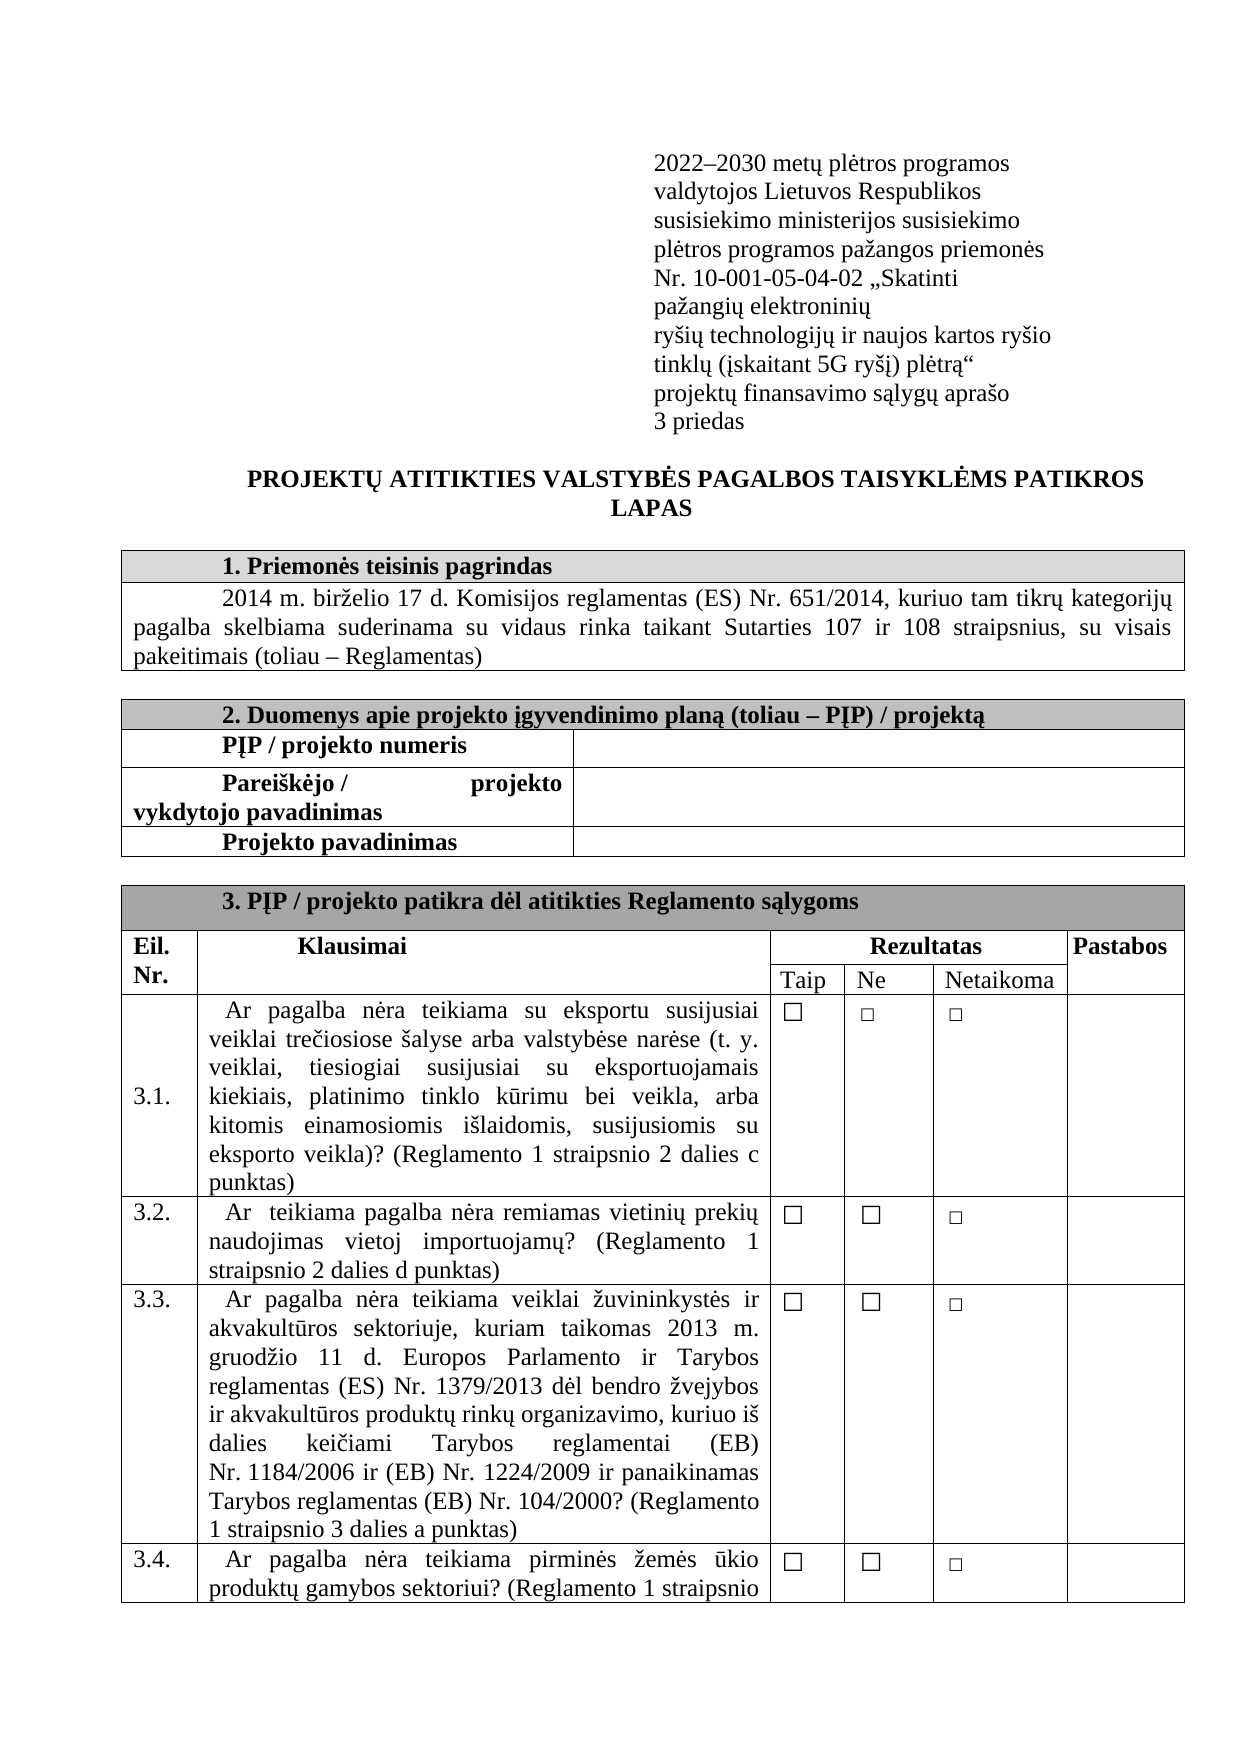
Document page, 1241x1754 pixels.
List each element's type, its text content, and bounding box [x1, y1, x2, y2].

table_cell Ar pagalba nėra teikiama su eksportu susijusiai veiklai trečiosiose šalyse arba valstybėse narėse (t. y. veiklai, tiesiogiai susijusiai su eksportuojamais kiekiais, platinimo tinklo kūrimu bei veikla, arba kitomis einamosiomis išlaidomis, susijusiomis su eksporto veikla)? (Reglamento 1 straipsnio 2 dalies c punktas) [198, 995, 770, 1196]
text PROJEKTŲ ATITIKTIES VALSTYBĖS PAGALBOS TAISYKLĖMS PATIKROS LAPAS [122, 464, 1181, 521]
text 2022–2030 metų plėtros programos [122, 148, 1181, 176]
text tinklų (įskaitant 5G ryšį) plėtrą“ [122, 349, 1181, 378]
table_cell Klausimai [198, 931, 770, 994]
text valdytojos Lietuvos Respublikos [122, 176, 1181, 205]
table_cell 3.2. [122, 1197, 197, 1283]
table_cell PĮP / projekto numeris [122, 730, 573, 767]
table_cell Ar pagalba nėra teikiama pirminės žemės ūkio produktų gamybos sektoriui? (Reglamento 1 straipsnio [198, 1544, 770, 1602]
table_cell ☐ [934, 1285, 1067, 1543]
table_cell Ne [845, 965, 933, 994]
table_cell Projekto pavadinimas [122, 827, 573, 856]
text plėtros programos pažangos priemonės [122, 234, 1181, 263]
table_cell 3.4. [122, 1544, 197, 1602]
table_cell ☐ [771, 1285, 844, 1543]
table_cell [1068, 1197, 1184, 1283]
table_cell [574, 768, 1184, 826]
text 3 priedas [122, 406, 1181, 435]
table_cell ☐ [771, 995, 844, 1196]
table_cell ☐ [934, 1197, 1067, 1283]
table_cell ☐ [845, 1544, 933, 1602]
table_header 2. Duomenys apie projekto įgyvendinimo planą (toliau – PĮP) / projektą [122, 700, 1184, 729]
text ryšių technologijų ir naujos kartos ryšio [122, 320, 1181, 349]
table_cell ☐ [771, 1544, 844, 1602]
table_cell Ar teikiama pagalba nėra remiamas vietinių prekių naudojimas vietoj importuojamų? (Reglamento 1 straipsnio 2 dalies d punktas) [198, 1197, 770, 1283]
table_cell [574, 827, 1184, 856]
table_header 1. Priemonės teisinis pagrindas [122, 551, 1184, 582]
table_cell ☐ [845, 1285, 933, 1543]
text Nr. 10-001-05-04-02 „Skatinti [122, 263, 1181, 291]
table_cell Ar pagalba nėra teikiama veiklai žuvininkystės ir akvakultūros sektoriuje, kuriam taikomas 2013 m. gruodžio 11 d. Europos Parlamento ir Tarybos reglamentas (ES) Nr. 1379/2013 dėl bendro žvejybos ir akvakultūros produktų rinkų organizavimo, kuriuo iš dalies keičiami Tarybos reglamentai (EB) Nr. 1184/2006 ir (EB) Nr. 1224/2009 ir panaikinamas Tarybos reglamentas (EB) Nr. 104/2000? (Reglamento 1 straipsnio 3 dalies a punktas) [198, 1285, 770, 1543]
table_cell Netaikoma [934, 965, 1067, 994]
table_cell [1068, 1544, 1184, 1602]
table_cell ☐ [771, 1197, 844, 1283]
table_cell ☐ [934, 1544, 1067, 1602]
table_cell 2014 m. birželio 17 d. Komisijos reglamentas (ES) Nr. 651/2014, kuriuo tam tikrų kategorijų pagalba skelbiama suderinama su vidaus rinka taikant Sutarties 107 ir 108 straipsnius, su visais pakeitimais (toliau – Reglamentas) [122, 583, 1184, 669]
table_cell [574, 730, 1184, 767]
table_cell Eil. Nr. [122, 931, 197, 994]
table_cell Pastabos [1068, 931, 1184, 994]
table_cell ☐ [934, 995, 1067, 1196]
table_cell 3.1. [122, 995, 197, 1196]
table_cell ☐ [845, 1197, 933, 1283]
table_cell ☐ [845, 995, 933, 1196]
table_header 3. PĮP / projekto patikra dėl atitikties Reglamento sąlygoms [122, 886, 1184, 930]
table_cell [1068, 995, 1184, 1196]
text projektų finansavimo sąlygų aprašo [122, 378, 1181, 406]
text pažangių elektroninių [122, 291, 1181, 320]
table_cell 3.3. [122, 1285, 197, 1543]
table_cell [1068, 1285, 1184, 1543]
table_cell Taip [771, 965, 844, 994]
table_cell Rezultatas [771, 931, 1067, 964]
table_cell Pareiškėjo / projekto vykdytojo pavadinimas [122, 768, 573, 826]
text susisiekimo ministerijos susisiekimo [122, 205, 1181, 234]
